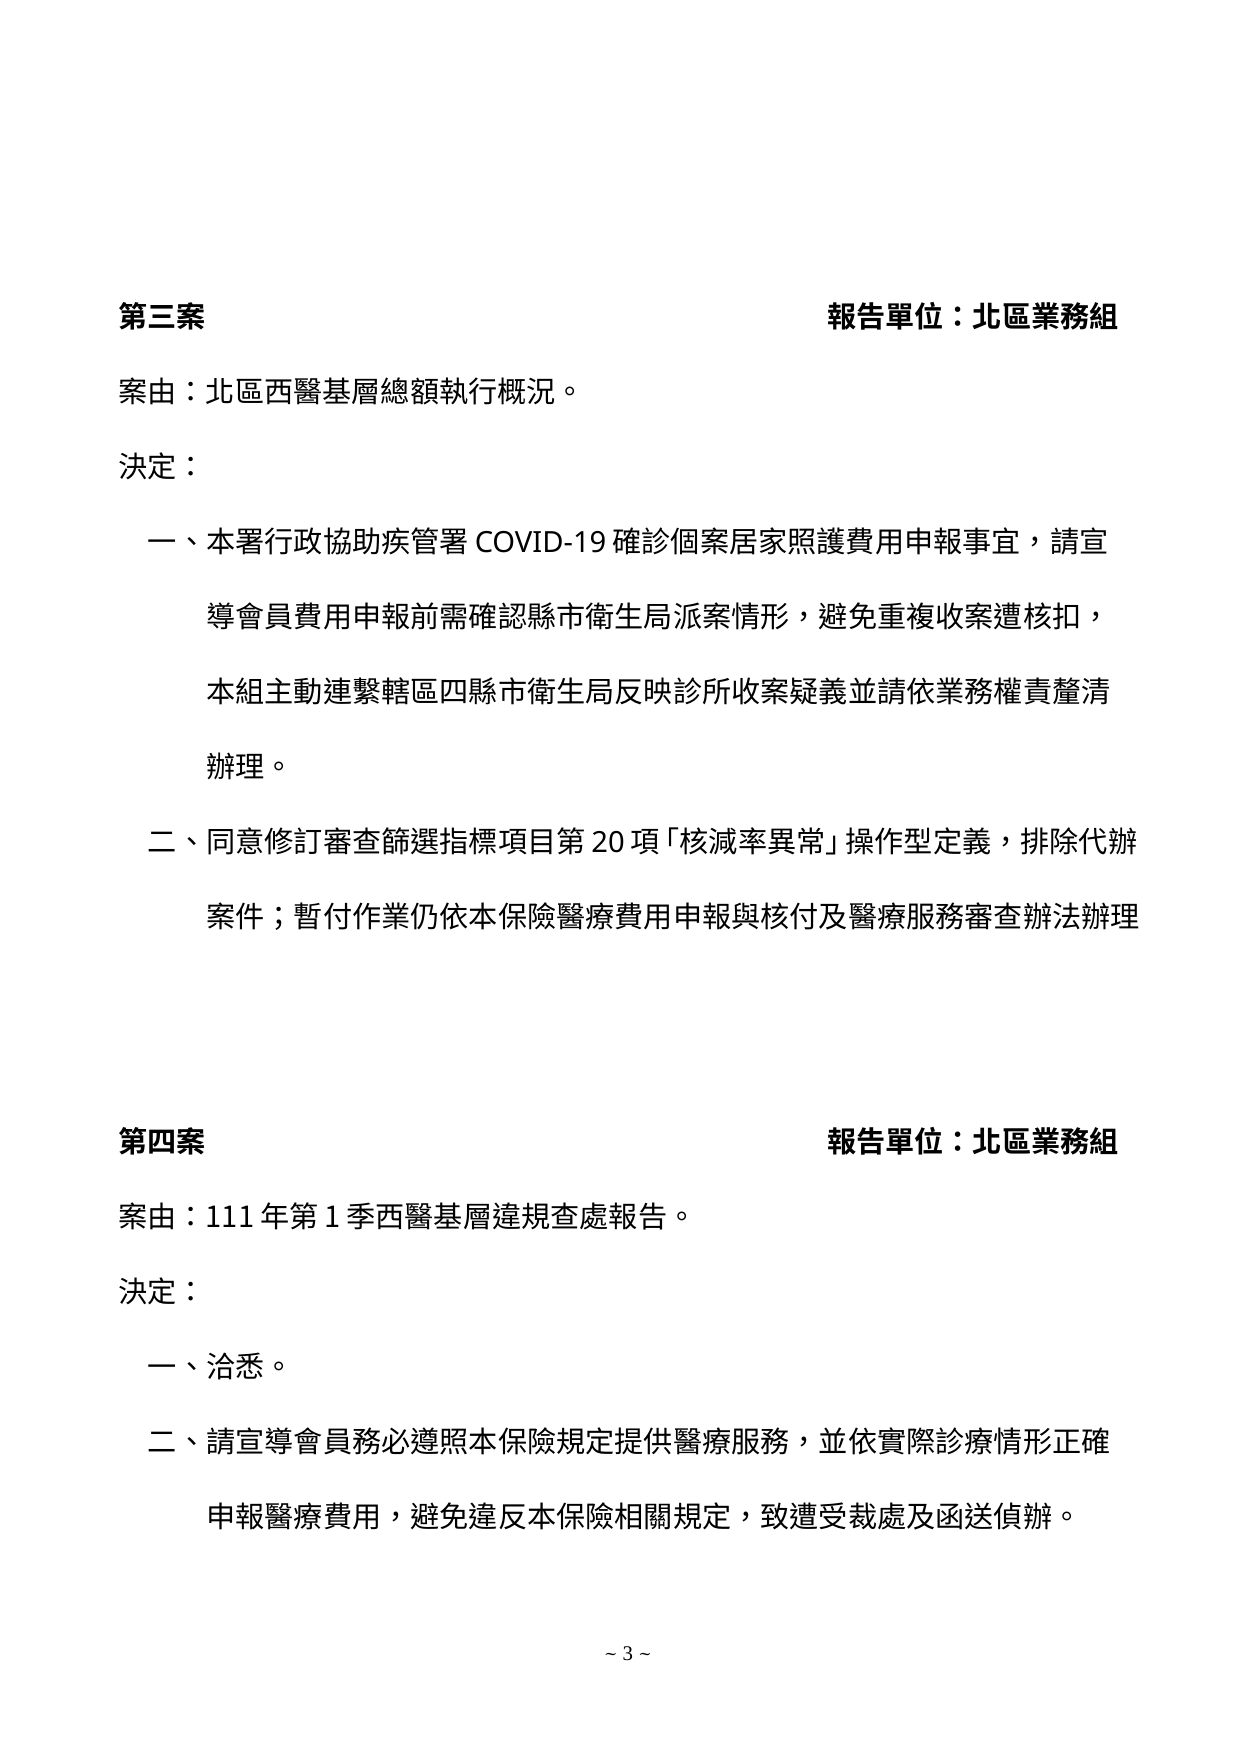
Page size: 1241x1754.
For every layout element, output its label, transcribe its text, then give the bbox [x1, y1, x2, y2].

text 案由：北區西醫基層總額執行概況。 [118, 352, 1137, 427]
list 洽悉。 [148, 1327, 1137, 1402]
text 決定： [118, 1252, 1137, 1327]
list 本署行政協助疾管署COVID-19確診個案居家照護費用申報事宜，請宣導會員費用申報前需確認縣市衛生局派案情形，避免重複收案遭核扣，本組主動連繫轄區四縣市衛生局反映診所收案疑義並請依業務權責釐清辦理。 [148, 502, 1137, 802]
list 請宣導會員務必遵照本保險規定提供醫療服務，並依實際診療情形正確申報醫療費用，避免違反本保險相關規定，致遭受裁處及函送偵辦。 [148, 1402, 1137, 1552]
text 案由：111年第1季西醫基層違規查處報告。 [118, 1177, 1137, 1252]
list 同意修訂審查篩選指標項目第20項「核減率異常」操作型定義，排除代辦案件；暫付作業仍依本保險醫療費用申報與核付及醫療服務審查辦法辦理。 [148, 802, 1137, 952]
text 第四案 報告單位：北區業務組 [118, 1102, 1137, 1177]
text 第三案 報告單位：北區業務組 [118, 277, 1137, 352]
text 決定： [118, 427, 1137, 502]
